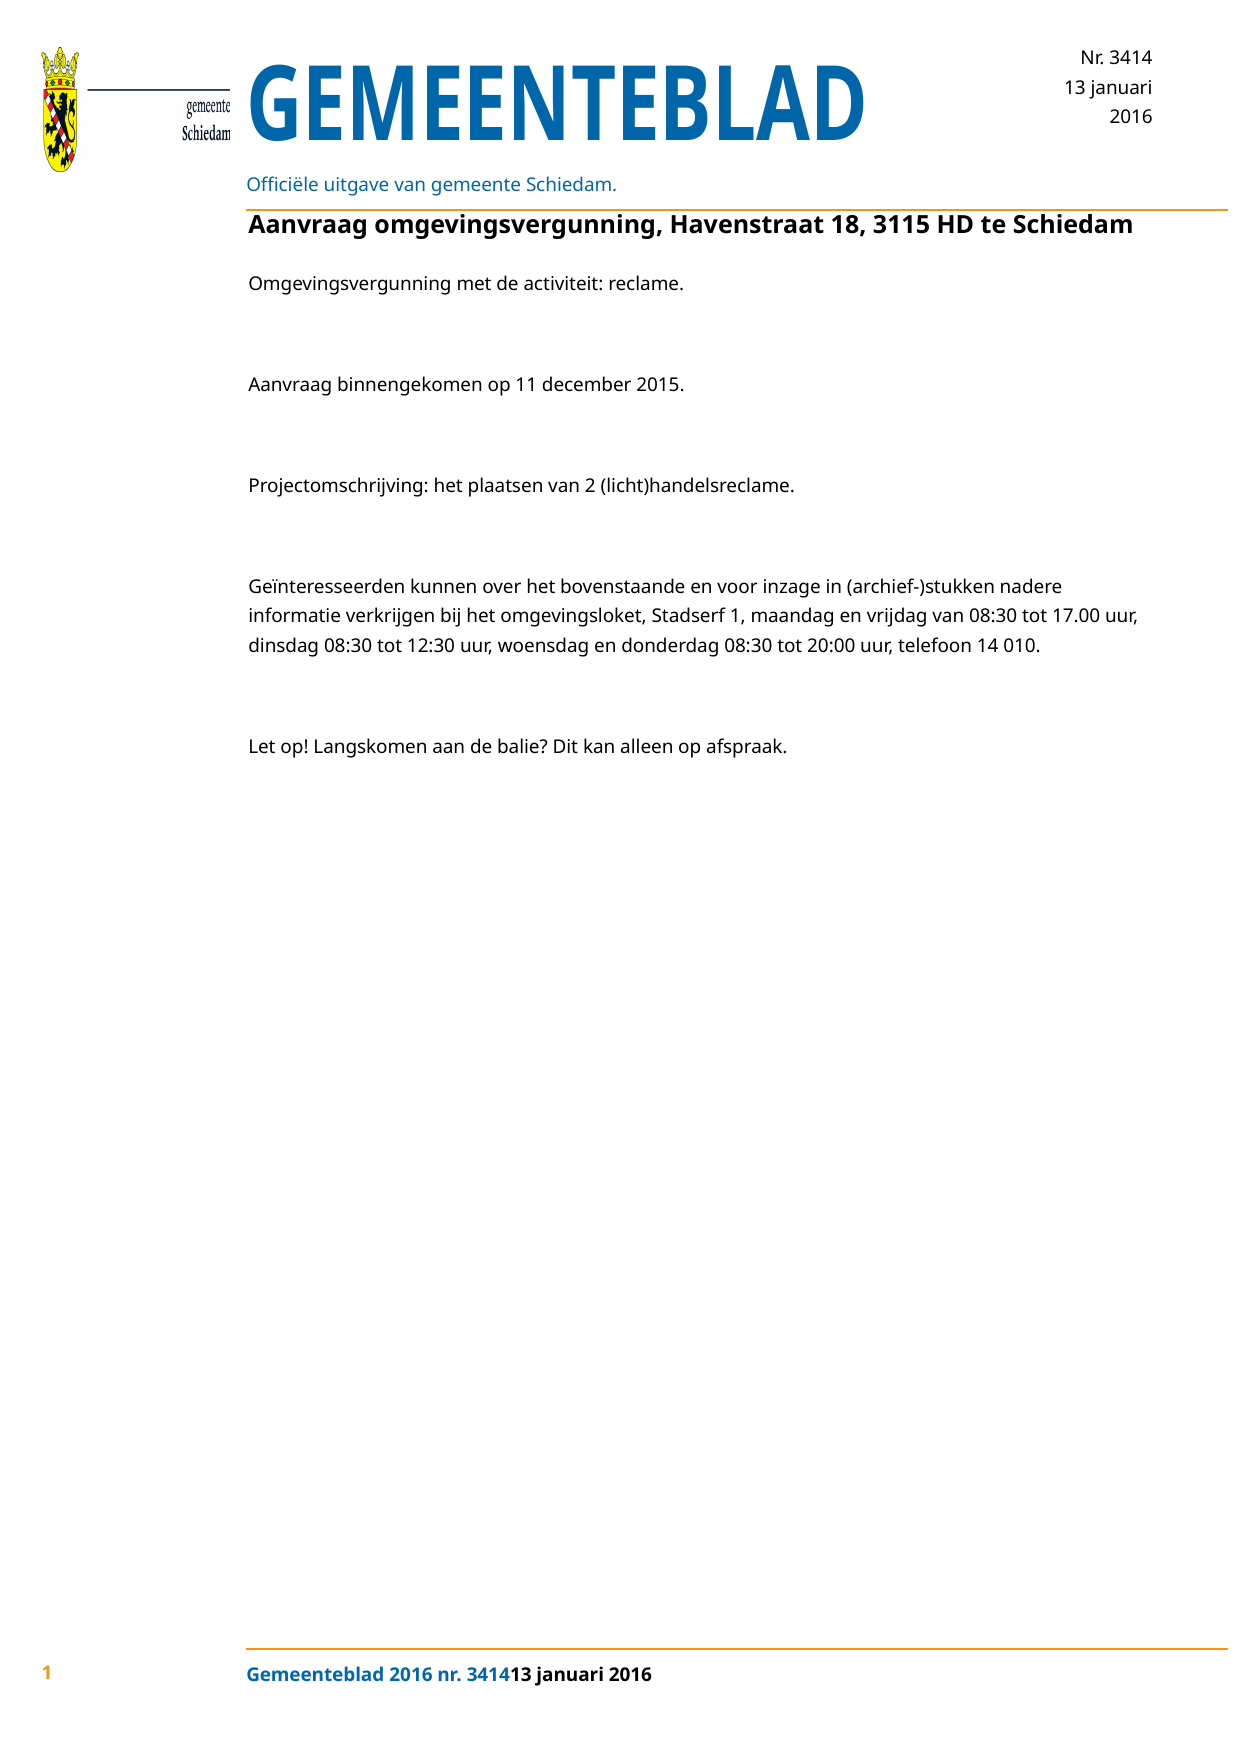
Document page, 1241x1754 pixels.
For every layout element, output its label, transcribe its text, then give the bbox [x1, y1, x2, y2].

picture [41, 47, 231, 172]
text Aanvraag omgevingsvergunning, Havenstraat 18, 3115 HD te Schiedam [248, 211, 1152, 241]
text Omgevingsvergunning met de activiteit: reclame. [248, 270, 1152, 296]
text Let op! Langskomen aan de balie? Dit kan alleen op afspraak. [248, 733, 1152, 758]
text Projectomschrijving: het plaatsen van 2 (licht)handelsreclame. [248, 472, 1152, 498]
text Geïnteresseerden kunnen over het bovenstaande en voor inzage in (archief-)stukken nadere informatie verkrijgen bij het omgevingsloket, Stadserf 1, maandag en vrijdag van 08:30 tot 17.00 uur, dinsdag 08:30 tot 12:30 uur, woensdag en donderdag 08:30 tot 20:00 uur, telefoon 14 010. [248, 573, 1152, 658]
text Aanvraag binnengekomen op 11 december 2015. [248, 371, 1152, 397]
